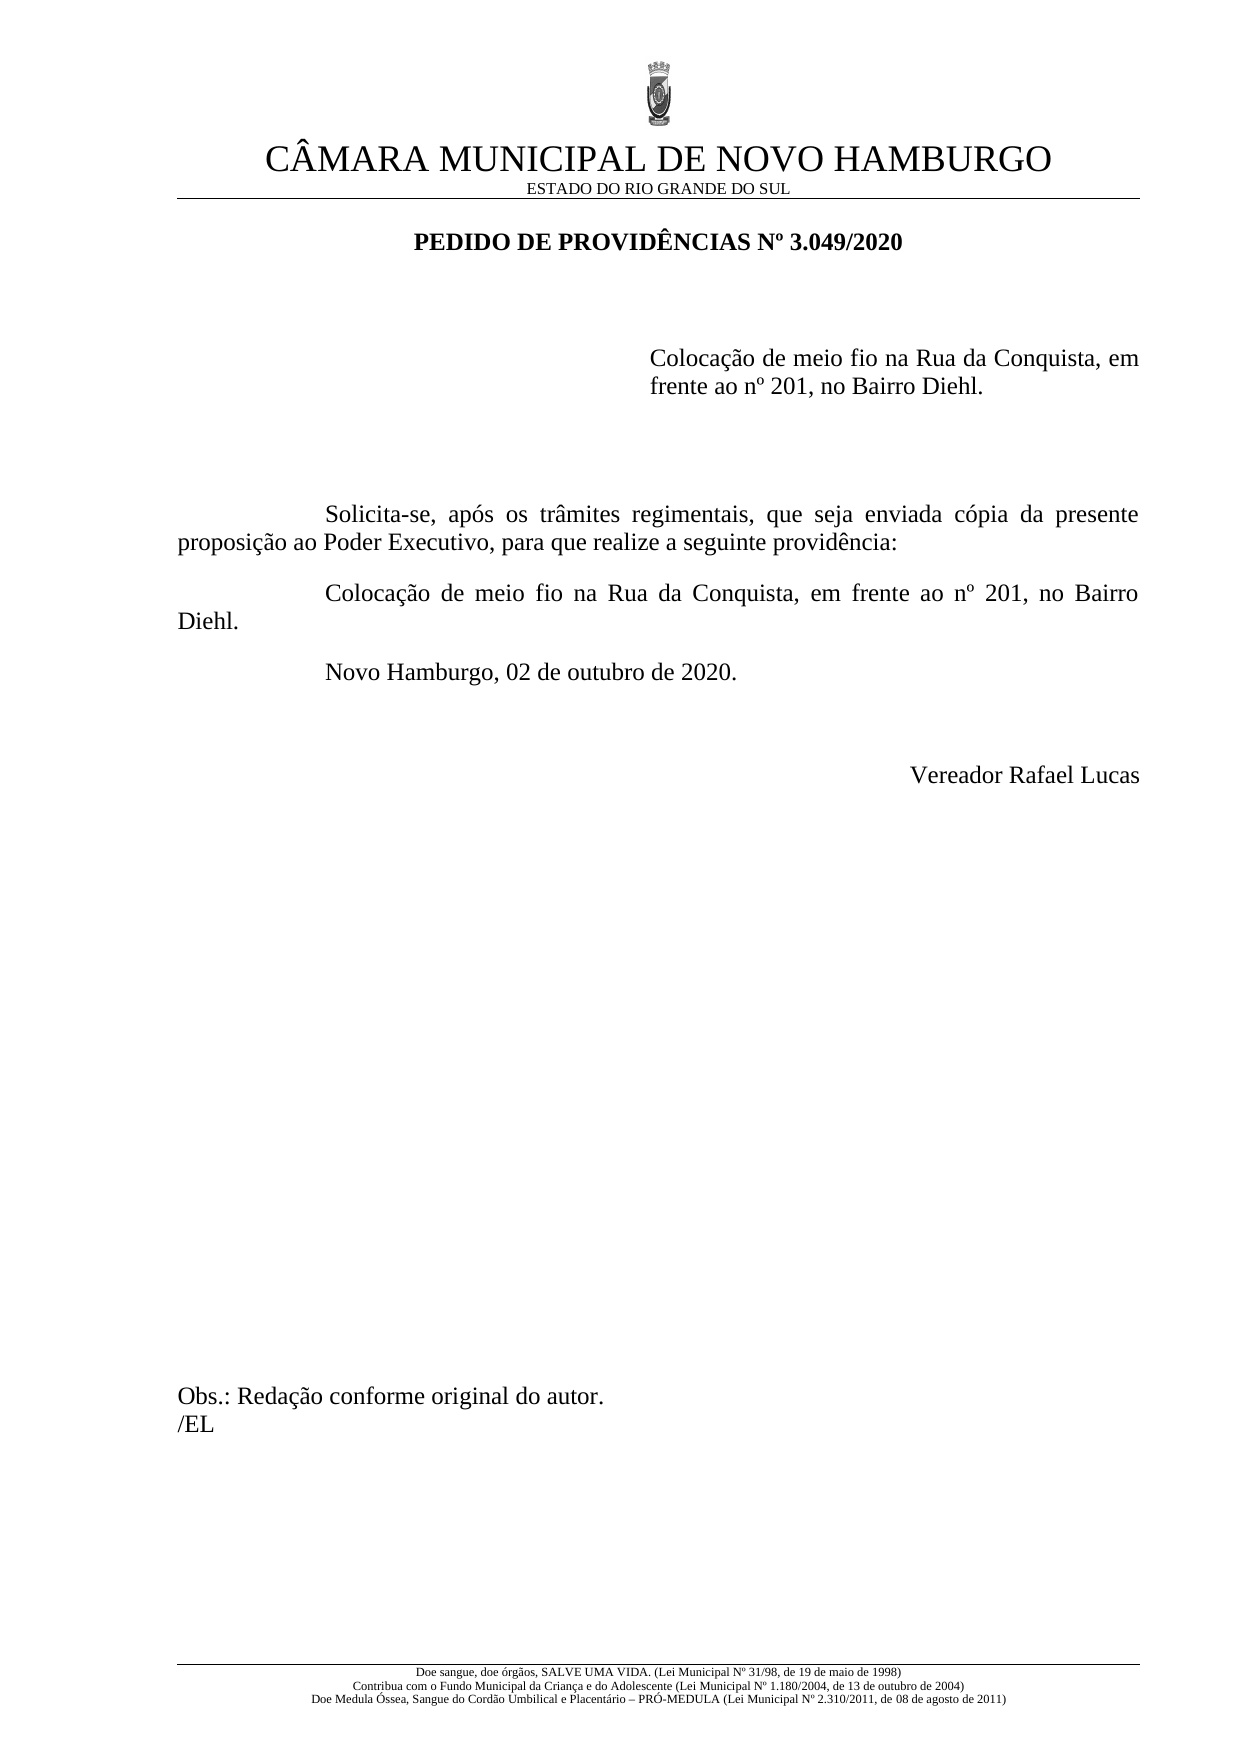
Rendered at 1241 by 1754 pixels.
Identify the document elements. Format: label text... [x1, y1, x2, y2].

text /EL [177, 1410, 1140, 1437]
text PEDIDO DE PROVIDÊNCIAS Nº 3.049/2020 [177, 228, 1140, 256]
text Colocação de meio fio na Rua da Conquista, em frente ao nº 201, no Bairro Diehl. [177, 579, 1140, 635]
text Colocação de meio fio na Rua da Conquista, em frente ao nº 201, no Bairro Diehl. [649, 344, 1140, 400]
text Solicita-se, após os trâmites regimentais, que seja enviada cópia da presente proposição ao Poder Executivo, para que realize a seguinte providência: [177, 500, 1140, 556]
text Vereador Rafael Lucas [177, 761, 1140, 788]
text Obs.: Redação conforme original do autor. [177, 1382, 1140, 1410]
text Novo Hamburgo, 02 de outubro de 2020. [177, 658, 1140, 686]
